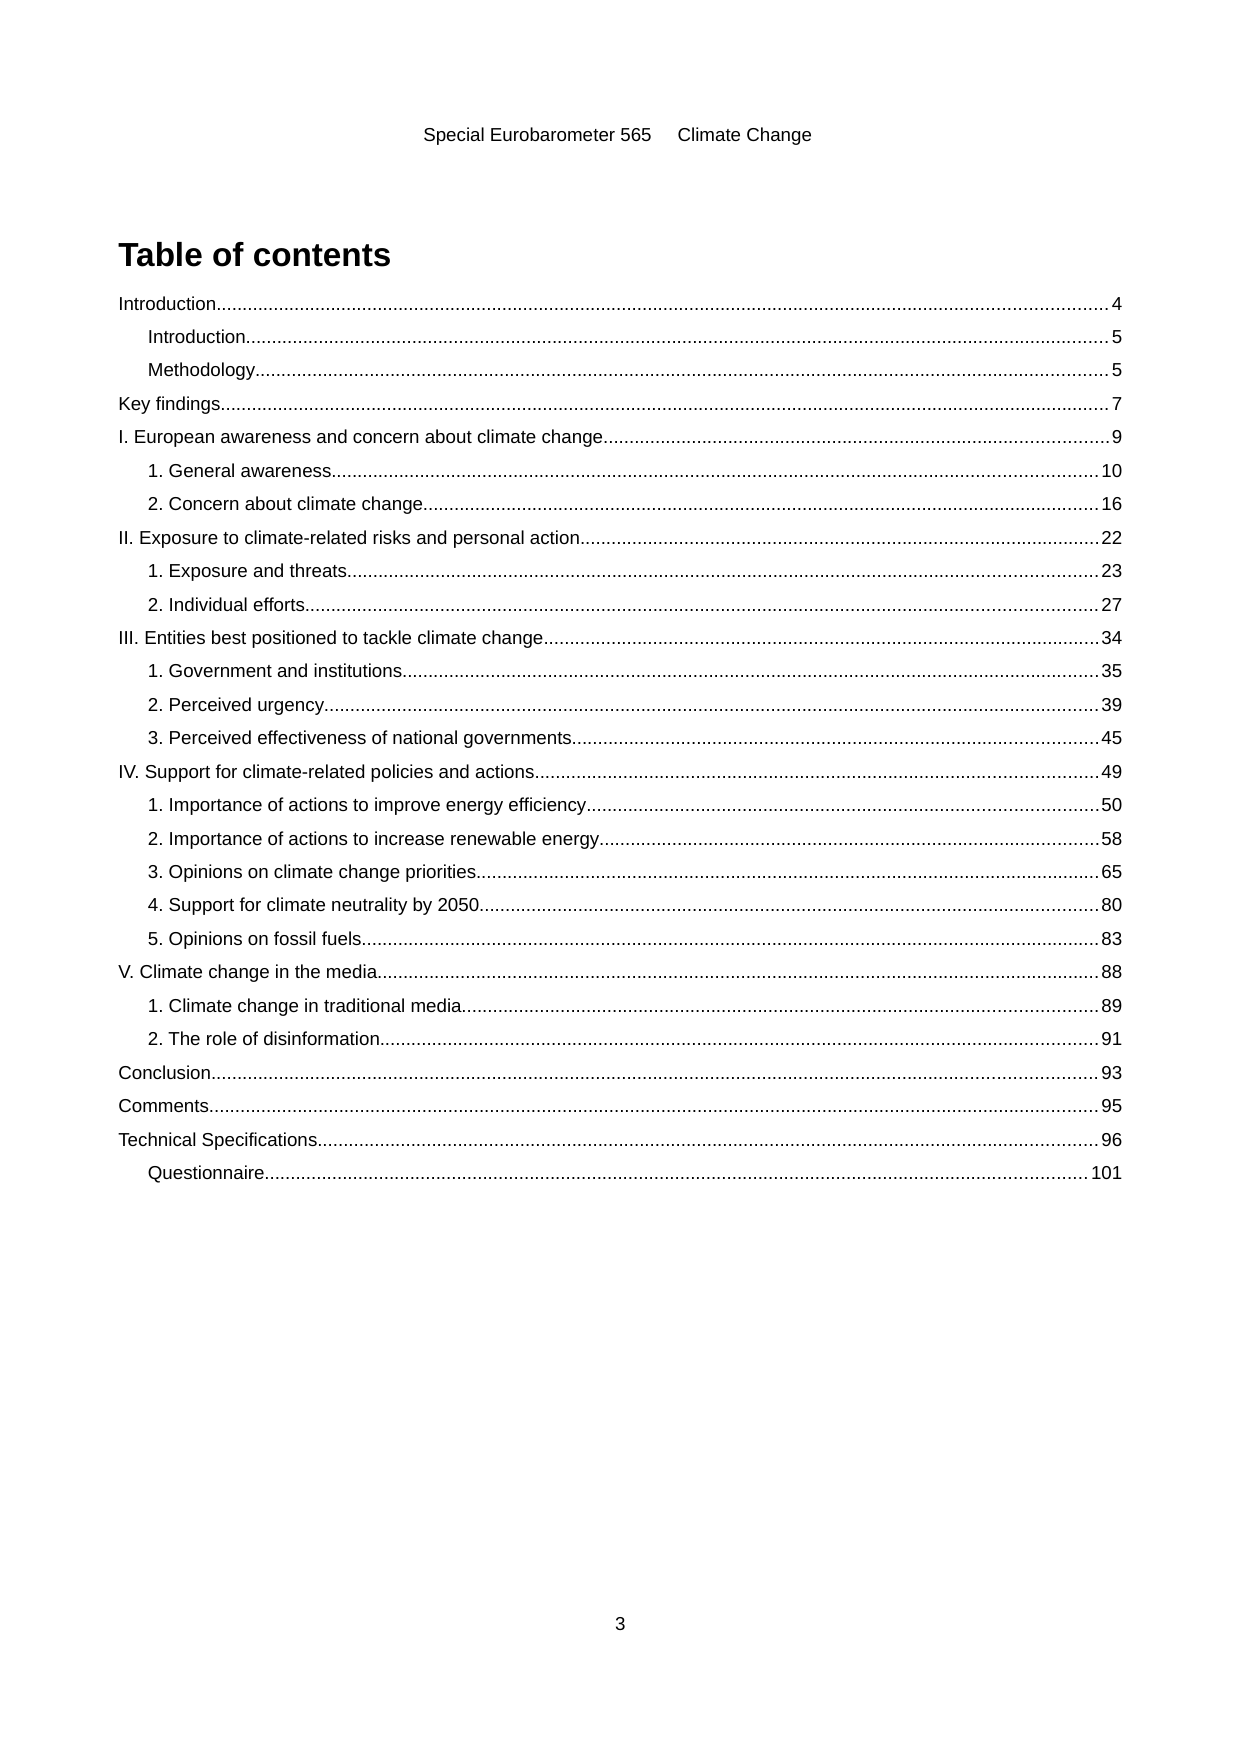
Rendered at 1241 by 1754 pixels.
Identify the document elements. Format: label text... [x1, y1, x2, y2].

text 3. Opinions on climate change priorities 65 [148, 861, 1122, 882]
text Key findings 7 [118, 393, 1122, 414]
text Conclusion 93 [118, 1061, 1122, 1083]
text Methodology 5 [148, 359, 1122, 381]
text 2. Importance of actions to increase renewable energy 58 [148, 827, 1122, 849]
text 2. Perceived urgency 39 [148, 694, 1122, 715]
text 2. Individual efforts 27 [148, 593, 1122, 615]
text 3. Perceived effectiveness of national governments 45 [148, 727, 1122, 749]
text V. Climate change in the media 88 [118, 961, 1122, 983]
text 2. Concern about climate change 16 [148, 493, 1122, 514]
text Comments 95 [118, 1095, 1122, 1116]
text 1. Climate change in traditional media 89 [148, 994, 1122, 1016]
text Introduction 4 [118, 292, 1122, 314]
text 1. Exposure and threats 23 [148, 560, 1122, 581]
text II. Exposure to climate-related risks and personal action 22 [118, 526, 1122, 548]
text 1. General awareness 10 [148, 459, 1122, 481]
text 4. Support for climate neutrality by 2050 80 [148, 894, 1122, 916]
text IV. Support for climate-related policies and actions 49 [118, 761, 1122, 782]
text III. Entities best positioned to tackle climate change 34 [118, 627, 1122, 648]
text 1. Government and institutions 35 [148, 660, 1122, 682]
text 5. Opinions on fossil fuels 83 [148, 928, 1122, 949]
text 1. Importance of actions to improve energy efficiency 50 [148, 794, 1122, 816]
text Introduction 5 [148, 326, 1122, 347]
subtitle Table of contents [118, 236, 1122, 274]
text Questionnaire 101 [148, 1162, 1122, 1183]
text I. European awareness and concern about climate change 9 [118, 426, 1122, 448]
text 2. The role of disinformation 91 [148, 1028, 1122, 1049]
text Technical Specifications 96 [118, 1128, 1122, 1150]
